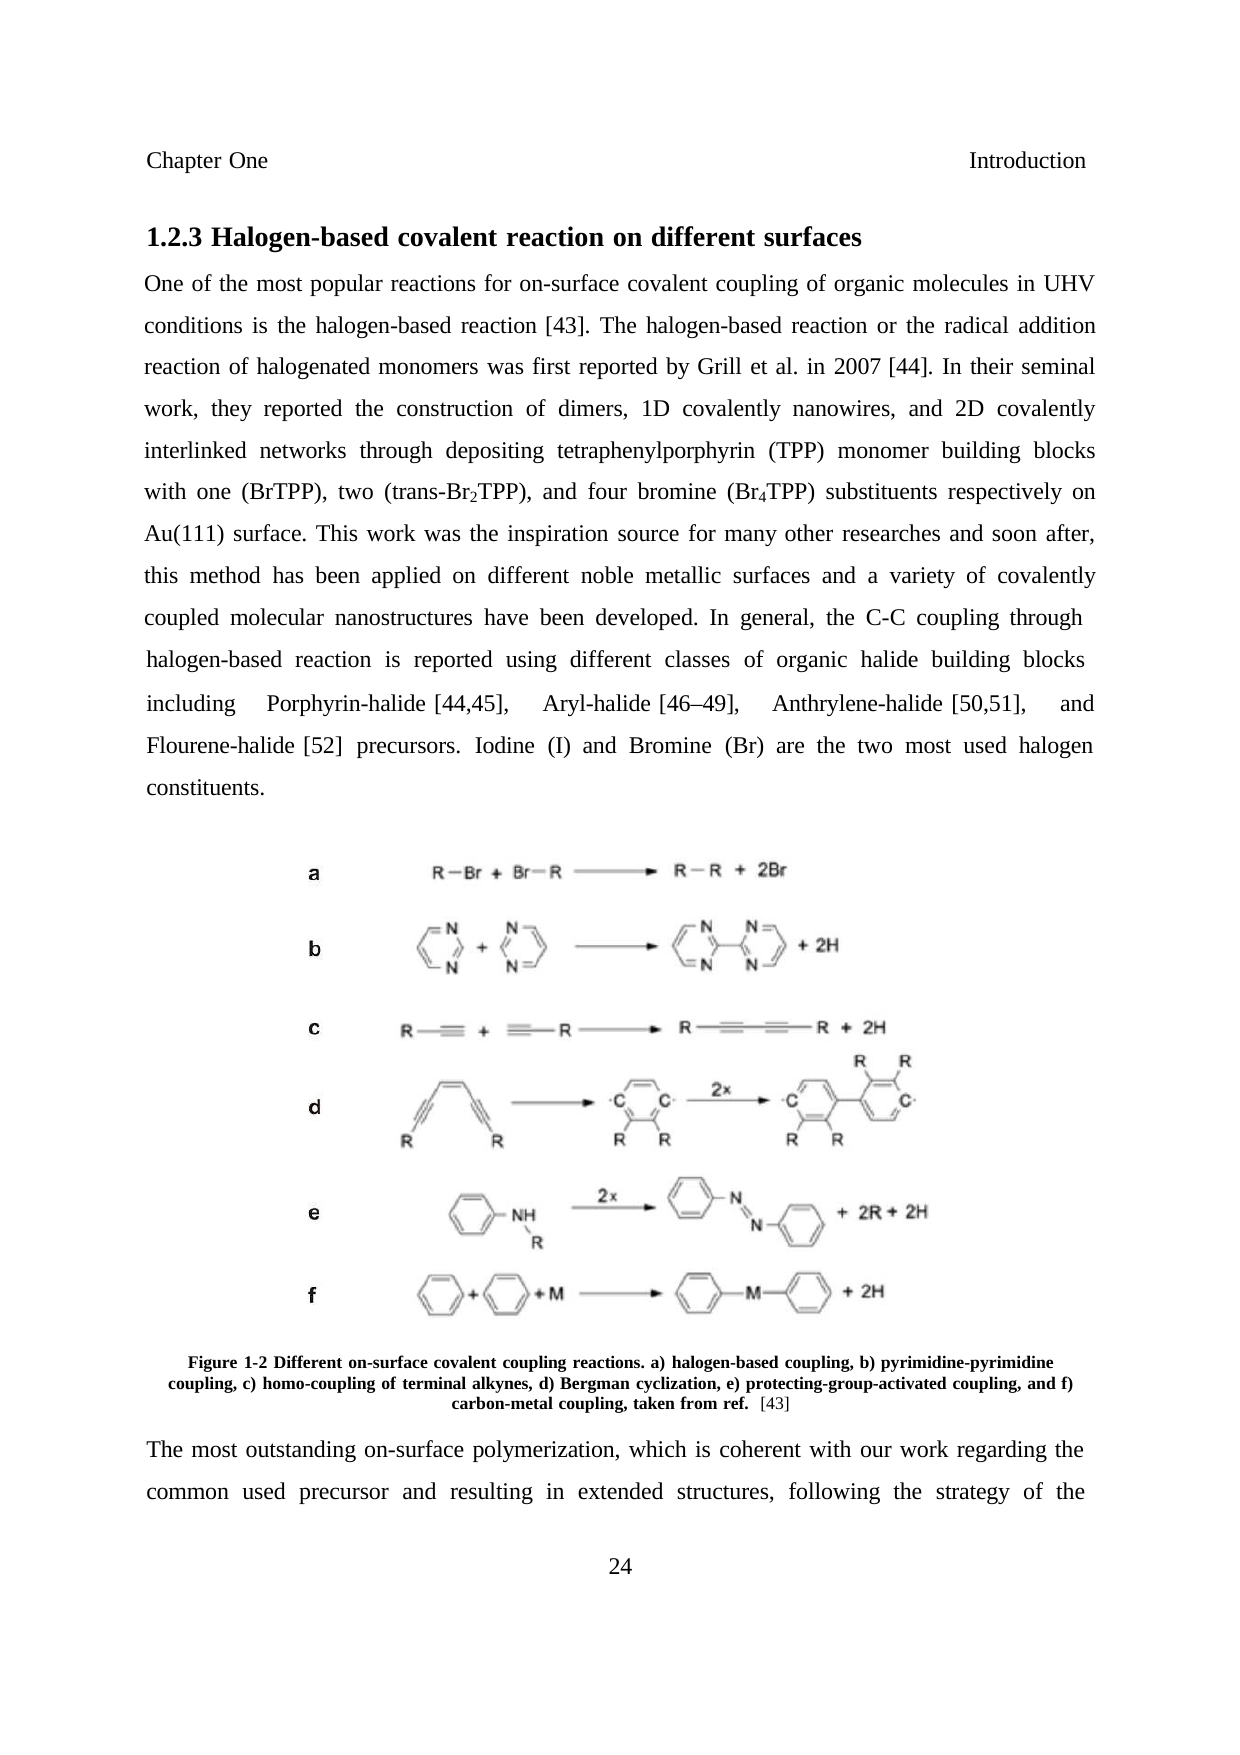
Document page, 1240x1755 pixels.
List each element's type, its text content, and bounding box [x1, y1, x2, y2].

text Chapter One [146, 147, 272, 173]
text the [816, 732, 848, 759]
text most [905, 732, 954, 759]
text and [1060, 689, 1097, 716]
text (I) [547, 732, 573, 759]
text halogen [1018, 732, 1097, 759]
text Anthrylene-halide [50,51], [772, 689, 1033, 716]
text The most outstanding on-surface polymerization, which is coherent with our work regarding the [146, 1436, 1097, 1463]
text common used precursor and resulting in extended structures, following the strategy of the [146, 1477, 1097, 1505]
text used [963, 732, 1009, 759]
picture [308, 835, 940, 1342]
text Iodine [474, 732, 538, 759]
text Bromine [628, 732, 716, 759]
text One of the most popular reactions for on-surface covalent coupling of organic molecules in UHV conditions is the halogen-based reaction [43]. The halogen-based reaction or the radical addition reaction of halogenated monomers was first reported by Grill et al. in 2007 [44]. In their seminal work, they reported the construction of dimers, 1D covalently nanowires, and 2D covalently interlinked networks through depositing tetraphenylporphyrin (TPP) monomer building blocks with one (BrTPP), two (trans-Br2TPP), and four bromine (Br4TPP) substituents respectively on Au(111) surface. This work was the inspiration source for many other researches and soon after, this method has been applied on different noble metallic surfaces and a variety of covalently coupled molecular nanostructures have been developed. In general, the C-C coupling through [144, 269, 1096, 630]
text two [857, 732, 895, 759]
text Porphyrin-halide [44,45], [266, 689, 515, 716]
text (Br) [724, 732, 767, 759]
text halogen-based reaction is reported using different classes of organic halide building blocks [146, 646, 1098, 673]
text are [776, 732, 807, 759]
text 24 [608, 1553, 635, 1580]
text including [146, 689, 240, 716]
text 1.2.3 Halogen-based covalent reaction on different surfaces [146, 222, 1098, 253]
text and [582, 732, 619, 759]
text Flourene-halide [52] [146, 732, 348, 759]
text Aryl-halide [46–49], [542, 689, 744, 716]
text Figure 1-2 Different on-surface covalent coupling reactions. a) halogen-based coupling, b) pyrimidine-pyrimidine coupling, c) homo-coupling of terminal alkynes, d) Bergman cyclization, e) protecting-group-activated coupling, and f) carbon-metal coupling, taken from ref. [43] [160, 1352, 1081, 1413]
text constituents. [146, 773, 348, 801]
text precursors. [356, 732, 466, 759]
text Introduction [969, 147, 1091, 173]
